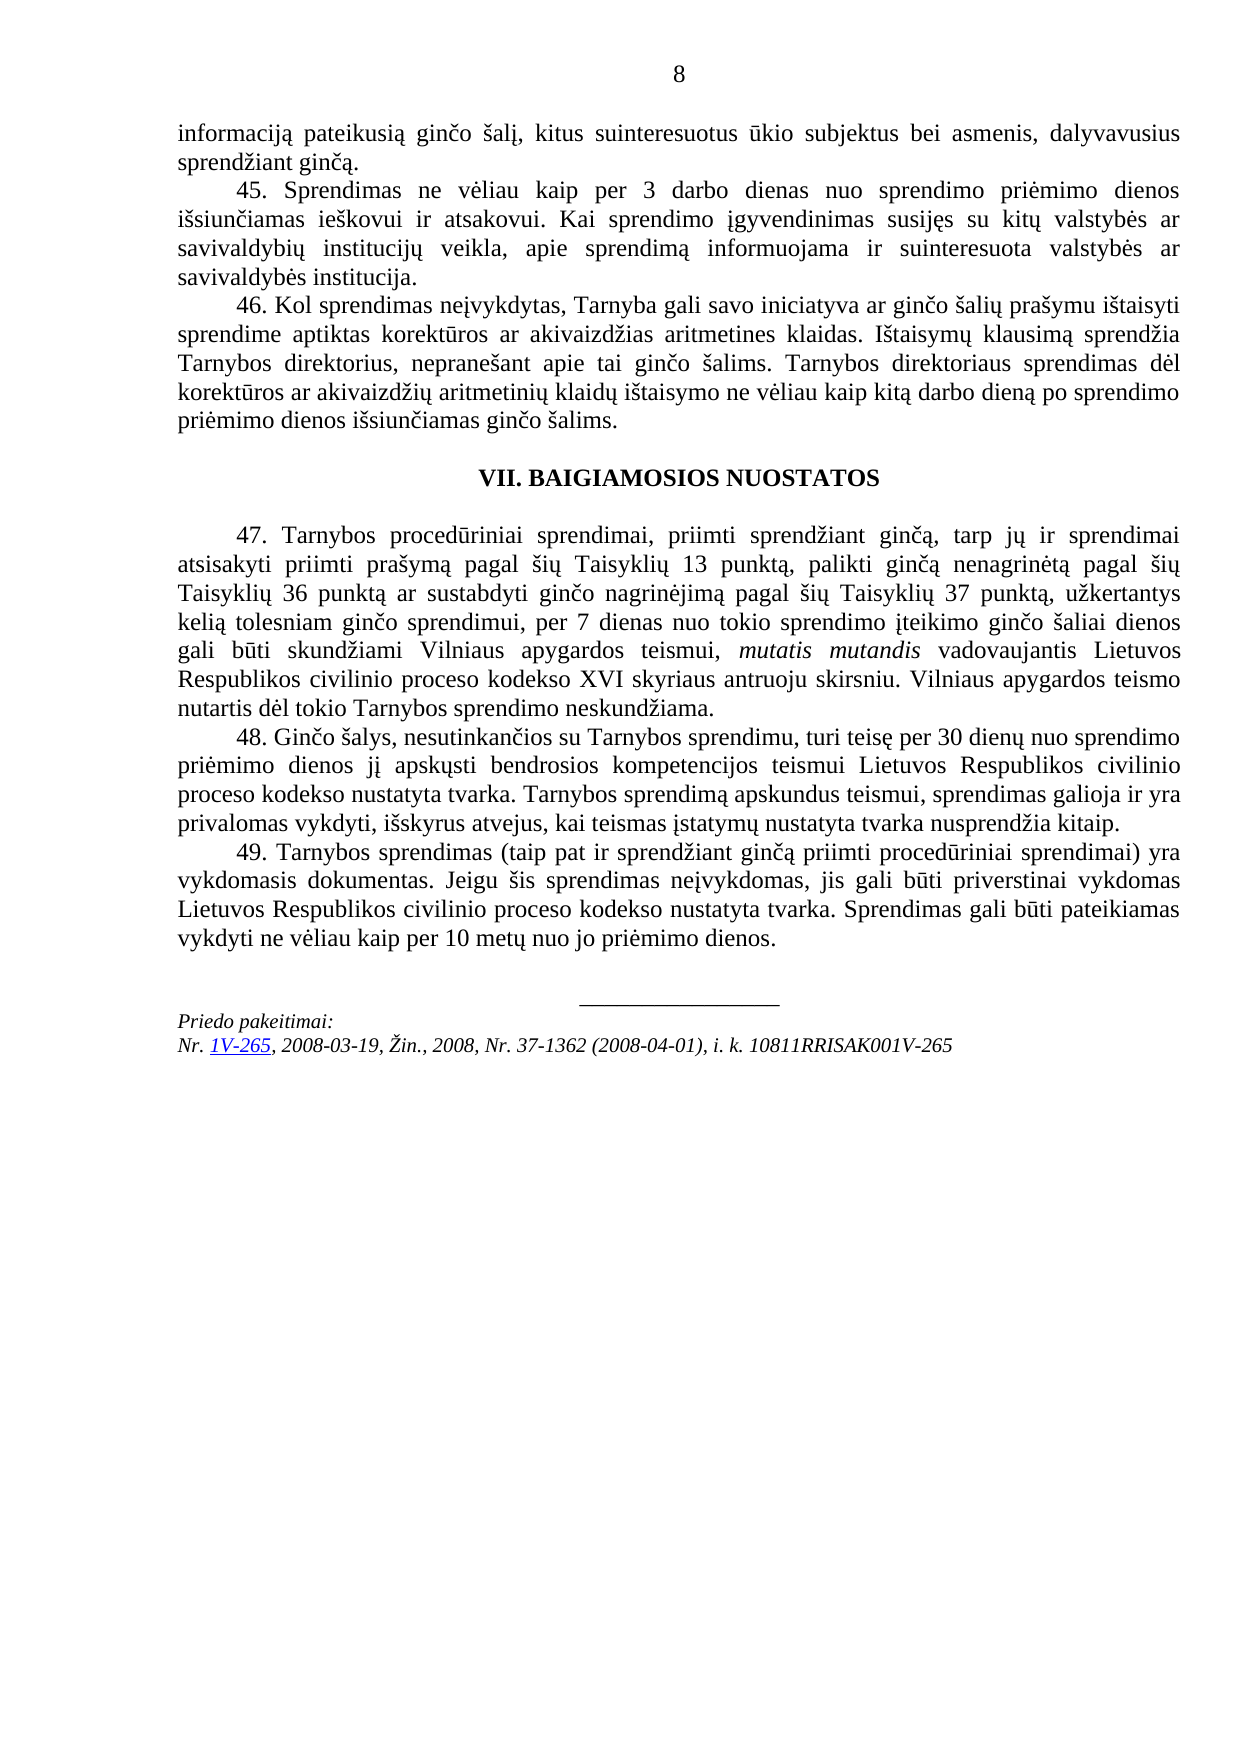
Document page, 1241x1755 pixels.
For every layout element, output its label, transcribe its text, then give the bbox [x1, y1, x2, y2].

text 46. Kol sprendimas neįvykdytas, Tarnyba gali savo iniciatyva ar ginčo šalių prašymu ištaisyti sprendime aptiktas korektūros ar akivaizdžias aritmetines klaidas. Ištaisymų klausimą sprendžia Tarnybos direktorius, nepranešant apie tai ginčo šalims. Tarnybos direktoriaus sprendimas dėl korektūros ar akivaizdžių aritmetinių klaidų ištaisymo ne vėliau kaip kitą darbo dieną po sprendimo priėmimo dienos išsiunčiamas ginčo šalims. [177, 291, 1181, 434]
text VII. BAIGIAMOSIOS NUOSTATOS [177, 463, 1181, 492]
text informaciją pateikusią ginčo šalį, kitus suinteresuotus ūkio subjektus bei asmenis, dalyvavusius sprendžiant ginčą. [177, 118, 1181, 176]
text 48. Ginčo šalys, nesutinkančios su Tarnybos sprendimu, turi teisę per 30 dienų nuo sprendimo priėmimo dienos jį apskųsti bendrosios kompetencijos teismui Lietuvos Respublikos civilinio proceso kodekso nustatyta tvarka. Tarnybos sprendimą apskundus teismui, sprendimas galioja ir yra privalomas vykdyti, išskyrus atvejus, kai teismas įstatymų nustatyta tvarka nusprendžia kitaip. [177, 722, 1181, 837]
text Nr. 1V-265, 2008-03-19, Žin., 2008, Nr. 37-1362 (2008-04-01), i. k. 10811RRISAK001V-265 [177, 1033, 1181, 1057]
text Priedo pakeitimai: [177, 1009, 1181, 1033]
text ________________ [177, 981, 1181, 1009]
text 47. Tarnybos procedūriniai sprendimai, priimti sprendžiant ginčą, tarp jų ir sprendimai atsisakyti priimti prašymą pagal šių Taisyklių 13 punktą, palikti ginčą nenagrinėtą pagal šių Taisyklių 36 punktą ar sustabdyti ginčo nagrinėjimą pagal šių Taisyklių 37 punktą, užkertantys kelią tolesniam ginčo sprendimui, per 7 dienas nuo tokio sprendimo įteikimo ginčo šaliai dienos gali būti skundžiami Vilniaus apygardos teismui, mutatis mutandis vadovaujantis Lietuvos Respublikos civilinio proceso kodekso XVI skyriaus antruoju skirsniu. Vilniaus apygardos teismo nutartis dėl tokio Tarnybos sprendimo neskundžiama. [177, 521, 1181, 722]
text 49. Tarnybos sprendimas (taip pat ir sprendžiant ginčą priimti procedūriniai sprendimai) yra vykdomasis dokumentas. Jeigu šis sprendimas neįvykdomas, jis gali būti priverstinai vykdomas Lietuvos Respublikos civilinio proceso kodekso nustatyta tvarka. Sprendimas gali būti pateikiamas vykdyti ne vėliau kaip per 10 metų nuo jo priėmimo dienos. [177, 837, 1181, 952]
text 45. Sprendimas ne vėliau kaip per 3 darbo dienas nuo sprendimo priėmimo dienos išsiunčiamas ieškovui ir atsakovui. Kai sprendimo įgyvendinimas susijęs su kitų valstybės ar savivaldybių institucijų veikla, apie sprendimą informuojama ir suinteresuota valstybės ar savivaldybės institucija. [177, 176, 1181, 291]
